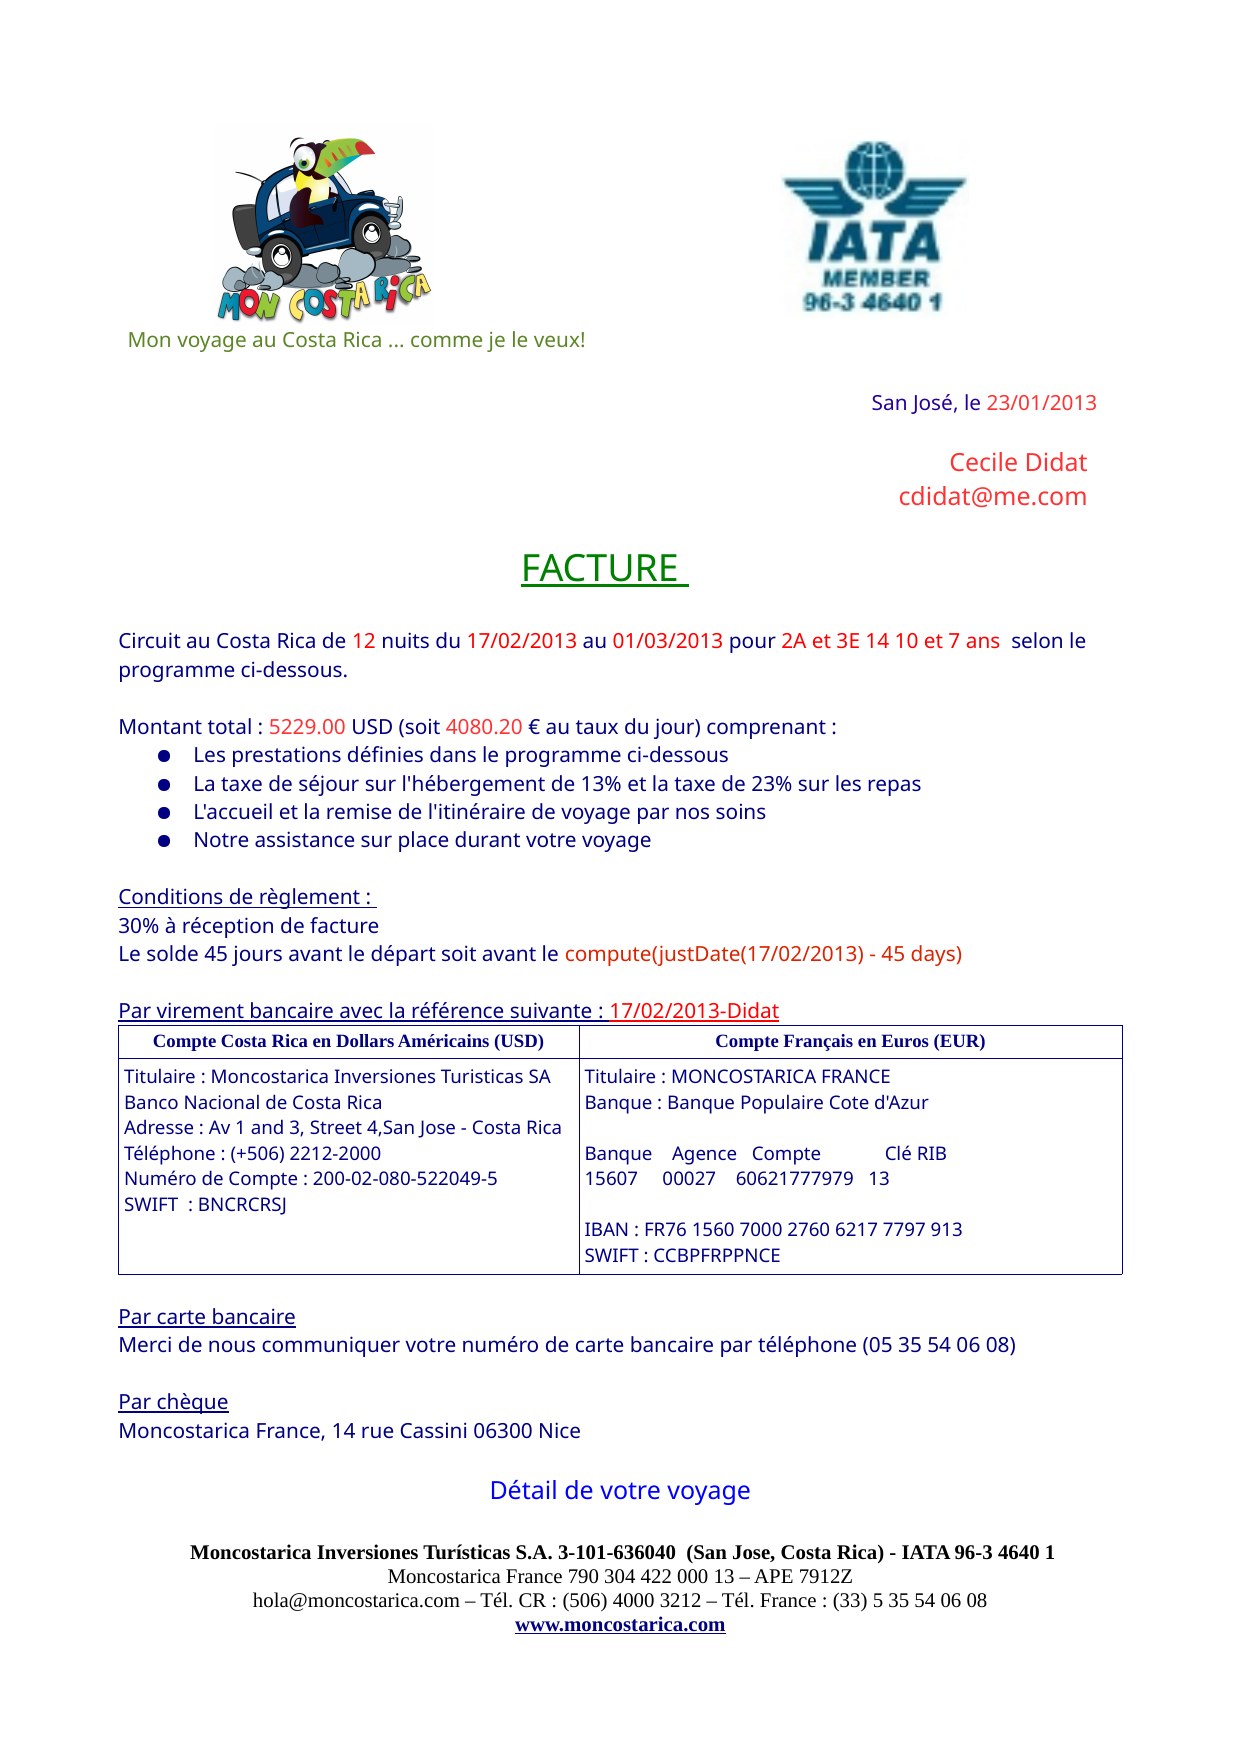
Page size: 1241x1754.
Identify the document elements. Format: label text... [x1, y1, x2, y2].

list Les prestations définies dans le programme ci-dessous [156, 740, 1122, 769]
table_header [620, 118, 1122, 359]
table_cell Titulaire : Moncostarica Inversiones Turisticas SA Banco Nacional de Costa Rica Adresse : Av 1 and 3, Street 4,San Jose - Costa Rica Téléphone : (+506) 2212-2000 Numéro de Compte : 200-02-080-522049-5 SWIFT : BNCRCRSJ [119, 1059, 579, 1273]
text FACTURE [118, 541, 1091, 592]
picture [213, 125, 435, 326]
picture [780, 140, 970, 318]
text Moncostarica France, 14 rue Cassini 06300 Nice [118, 1416, 1122, 1444]
text Montant total : 5229.00 USD (soit 4080.20 € au taux du jour) comprenant : [118, 712, 1122, 740]
list L'accueil et la remise de l'itinéraire de voyage par nos soins [156, 797, 1122, 826]
list La taxe de séjour sur l'hébergement de 13% et la taxe de 23% sur les repas [156, 769, 1122, 797]
text Conditions de règlement : [118, 882, 1122, 911]
text Par virement bancaire avec la référence suivante : 17/02/2013-Didat [118, 996, 1122, 1024]
text San José, le 23/01/2013 [118, 388, 1097, 416]
table_header Compte Français en Euros (EUR) [580, 1026, 1122, 1058]
text Circuit au Costa Rica de 12 nuits du 17/02/2013 au 01/03/2013 pour 2A et 3E 14 10 et 7 ans selon le programme ci-dessous. [118, 626, 1122, 683]
text cdidat@me.com [118, 479, 1087, 513]
text Par carte bancaire [118, 1302, 1122, 1330]
text Cecile Didat [118, 445, 1087, 479]
table_header Compte Costa Rica en Dollars Américains (USD) [119, 1026, 579, 1058]
text Par chèque [118, 1387, 1122, 1416]
table_cell Titulaire : MONCOSTARICA FRANCE Banque : Banque Populaire Cote d'Azur Banque Agence Compte Clé RIB 15607 00027 60621777979 13 IBAN : FR76 1560 7000 2760 6217 7797 913 SWIFT : CCBPFRPPNCE [580, 1059, 1122, 1273]
text 30% à réception de facture [118, 911, 1122, 939]
list Notre assistance sur place durant votre voyage [156, 826, 1122, 854]
text Détail de votre voyage [118, 1473, 1122, 1507]
text Merci de nous communiquer votre numéro de carte bancaire par téléphone (05 35 54 06 08) [118, 1330, 1122, 1359]
text Le solde 45 jours avant le départ soit avant le compute(justDate(17/02/2013) - 45 days) [118, 939, 1122, 968]
table_header Mon voyage au Costa Rica ... comme je le veux! [118, 118, 620, 359]
